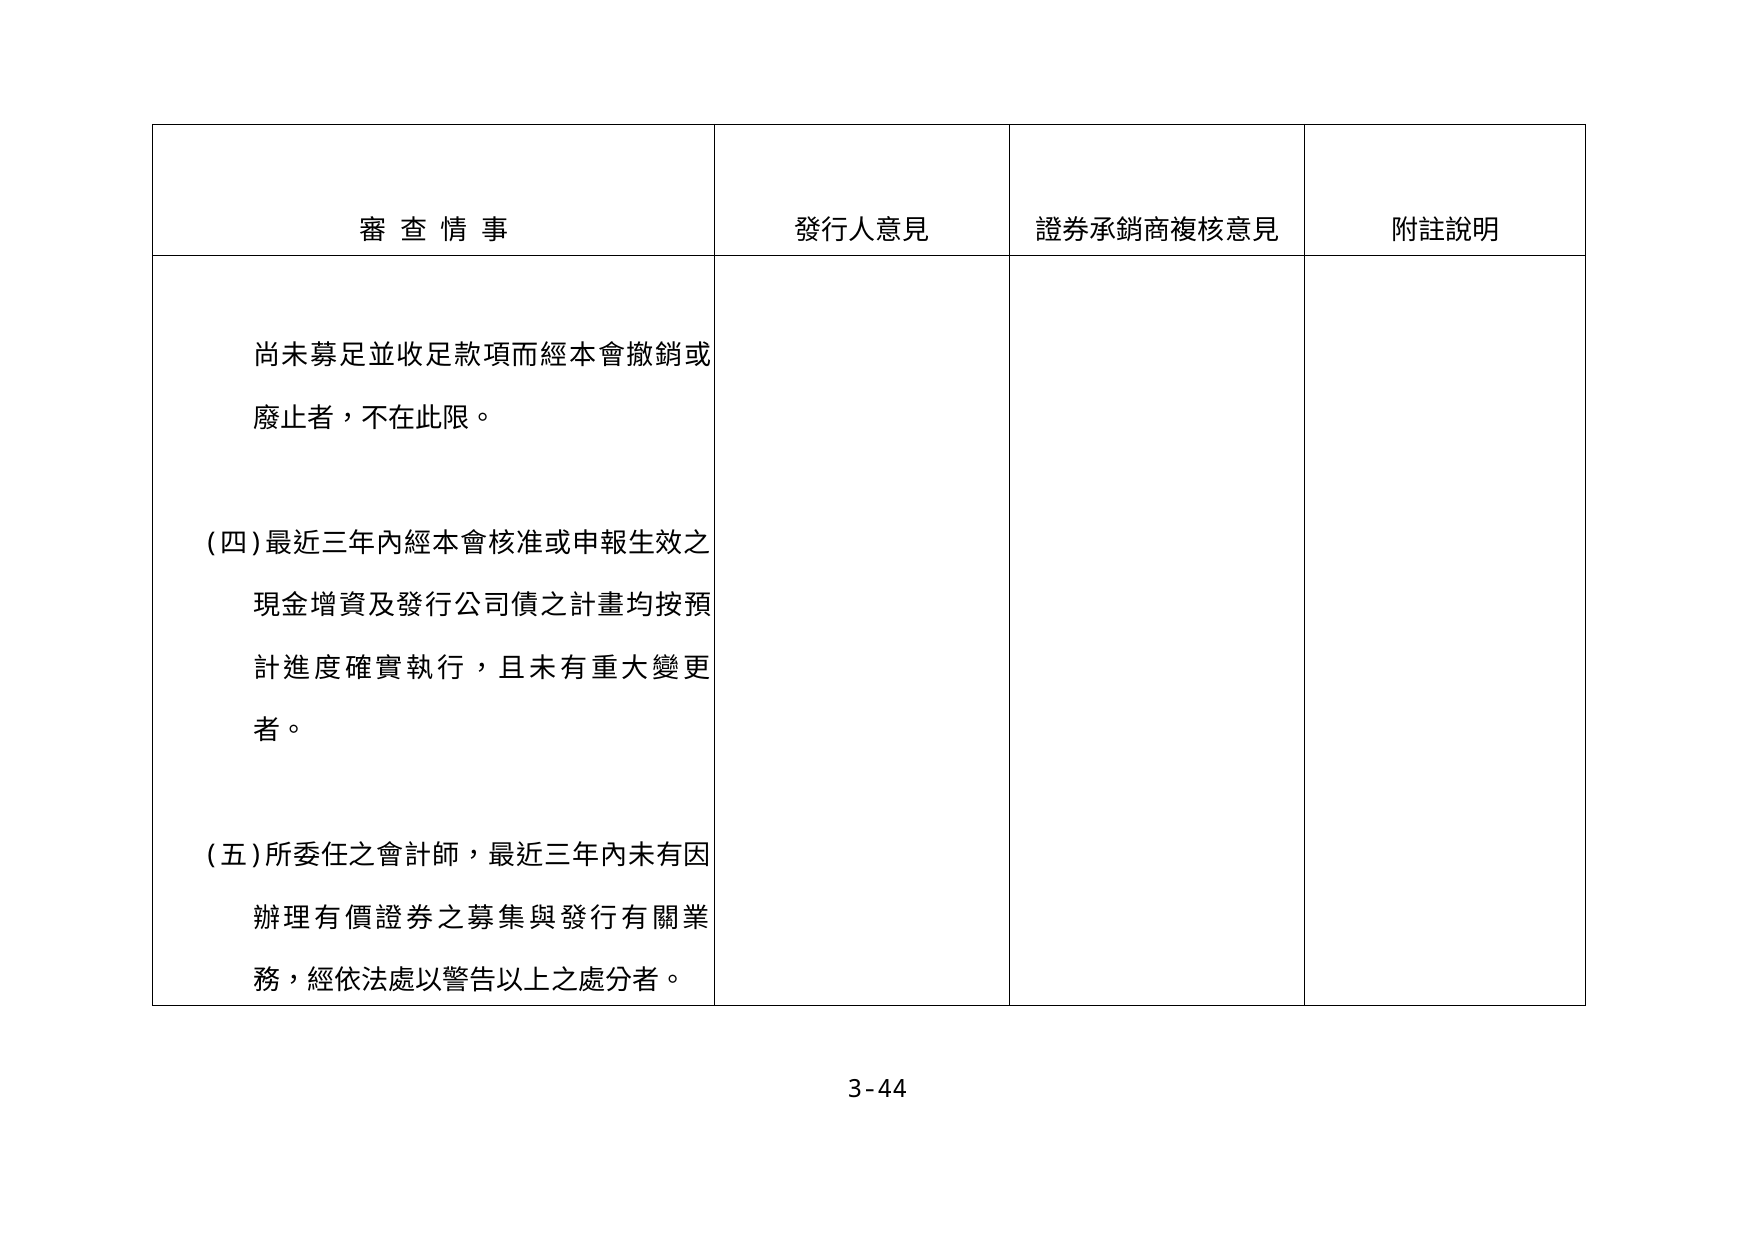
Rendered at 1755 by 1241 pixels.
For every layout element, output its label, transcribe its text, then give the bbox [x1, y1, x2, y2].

table_cell [1305, 256, 1585, 1005]
table_header 發行人意見 [715, 125, 1009, 255]
table_cell [715, 256, 1009, 1005]
table_header 證券承銷商複核意見 [1010, 125, 1304, 255]
table_header 附註說明 [1305, 125, 1585, 255]
table_cell 尚未募足並收足款項而經本會撤銷或廢止者，不在此限。 (四)最近三年內經本會核准或申報生效之現金增資及發行公司債之計畫均按預計進度確實執行，且未有重大變更者。 (五)所委任之會計師，最近三年內未有因辦理有價證券之募集與發行有關業務，經依法處以警告以上之處分者。 [153, 256, 714, 1005]
table_header 審 查 情 事 [153, 125, 714, 255]
table_cell [1010, 256, 1304, 1005]
